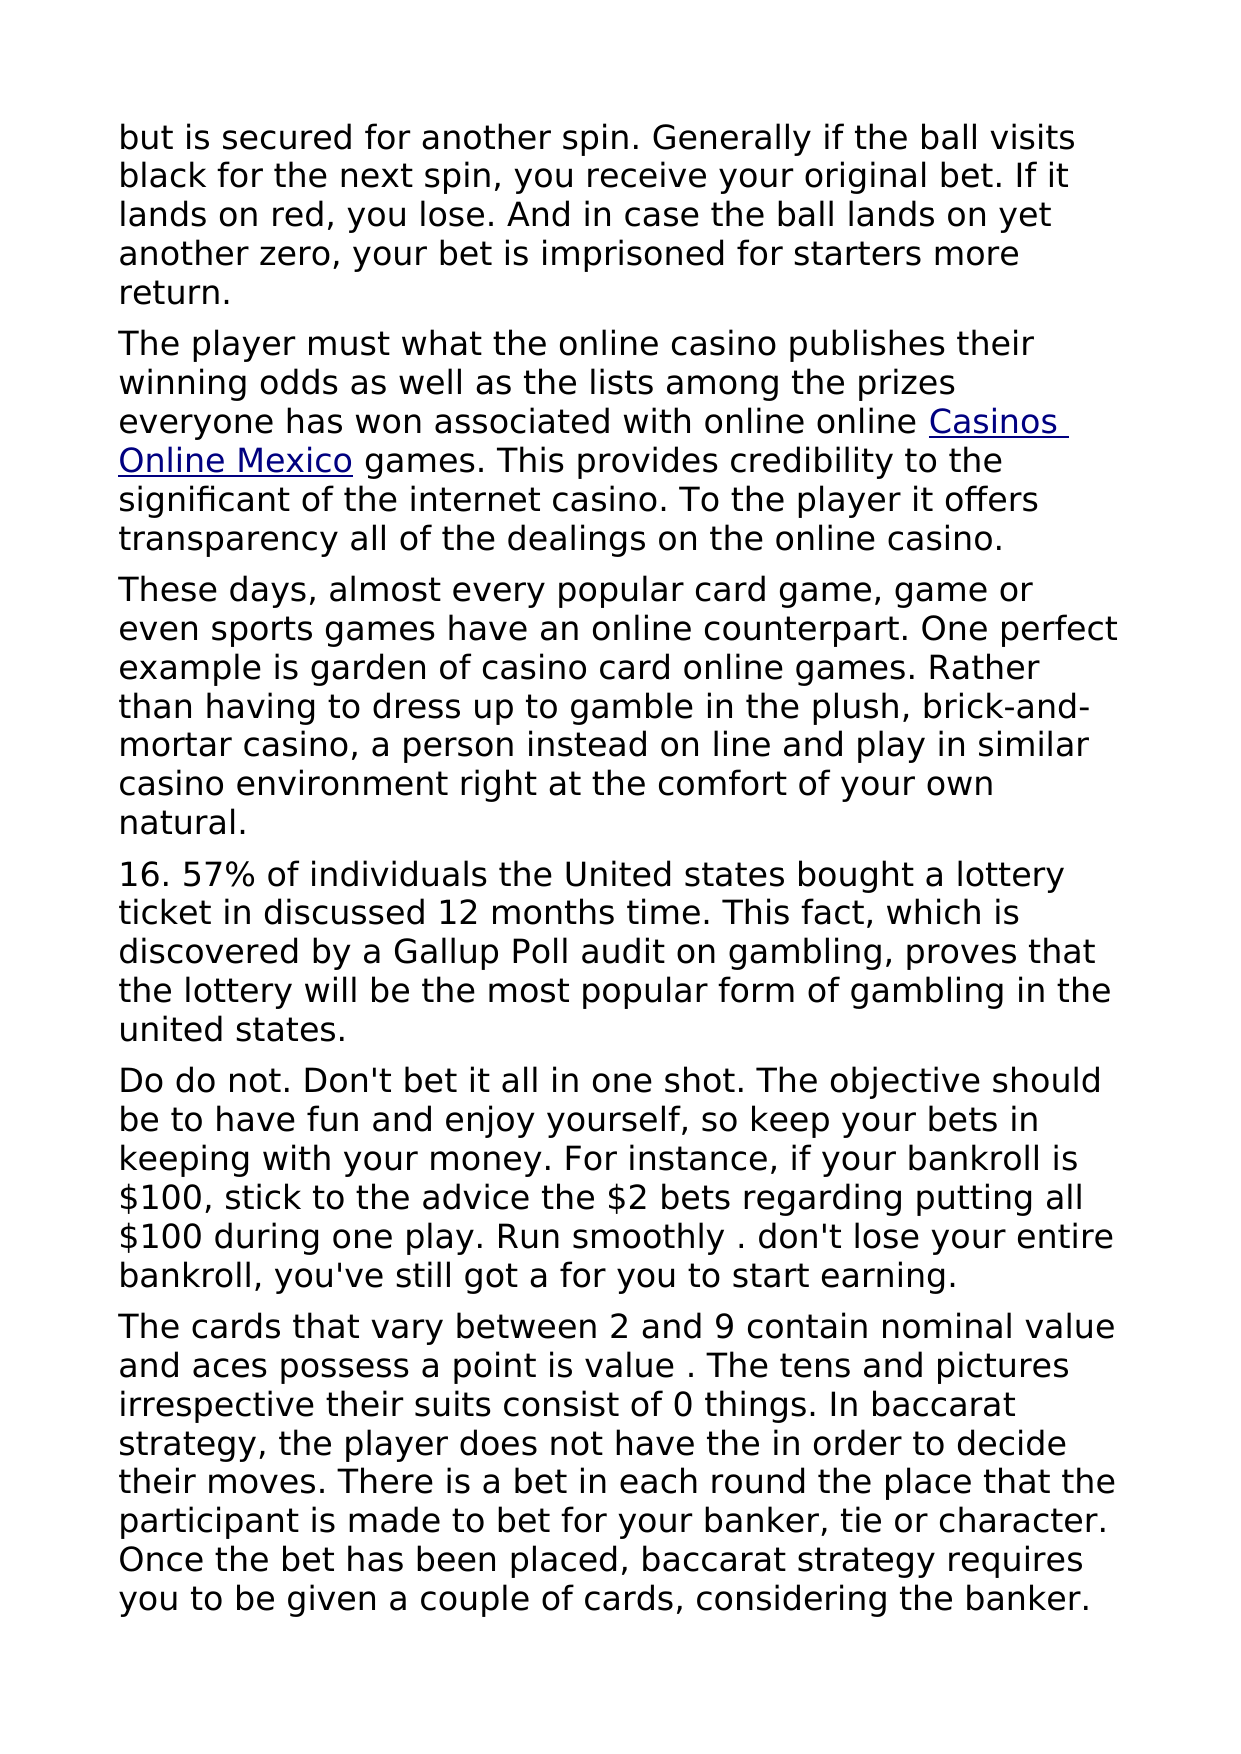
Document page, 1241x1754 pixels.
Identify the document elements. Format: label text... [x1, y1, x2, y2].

text but is secured for another spin. Generally if the ball visits black for the next spin, you receive your original bet. If it lands on red, you lose. And in case the ball lands on yet another zero, your bet is imprisoned for starters more return. [118, 118, 1122, 312]
text The player must what the online casino publishes their winning odds as well as the lists among the prizes everyone has won associated with online online Casinos Online Mexico games. This provides credibility to the significant of the internet casino. To the player it offers transparency all of the dealings on the online casino. [118, 325, 1122, 558]
text 16. 57% of individuals the United states bought a lottery ticket in discussed 12 months time. This fact, which is discovered by a Gallup Poll audit on gambling, proves that the lottery will be the most popular form of gambling in the united states. [118, 855, 1122, 1049]
text Do do not. Don't bet it all in one shot. The objective should be to have fun and enjoy yourself, so keep your bets in keeping with your money. For instance, if your bankroll is $100, stick to the advice the $2 bets regarding putting all $100 during one play. Run smoothly . don't lose your entire bankroll, you've still got a for you to start earning. [118, 1062, 1122, 1295]
text These days, almost every popular card game, game or even sports games have an online counterpart. One perfect example is garden of casino card online games. Rather than having to dress up to gamble in the plush, brick-and-mortar casino, a person instead on line and play in similar casino environment right at the comfort of your own natural. [118, 571, 1122, 842]
text The cards that vary between 2 and 9 contain nominal value and aces possess a point is value . The tens and pictures irrespective their suits consist of 0 things. In baccarat strategy, the player does not have the in order to decide their moves. There is a bet in each round the place that the participant is made to bet for your banker, tie or character. Once the bet has been placed, baccarat strategy requires you to be given a couple of cards, considering the banker. [118, 1307, 1122, 1618]
